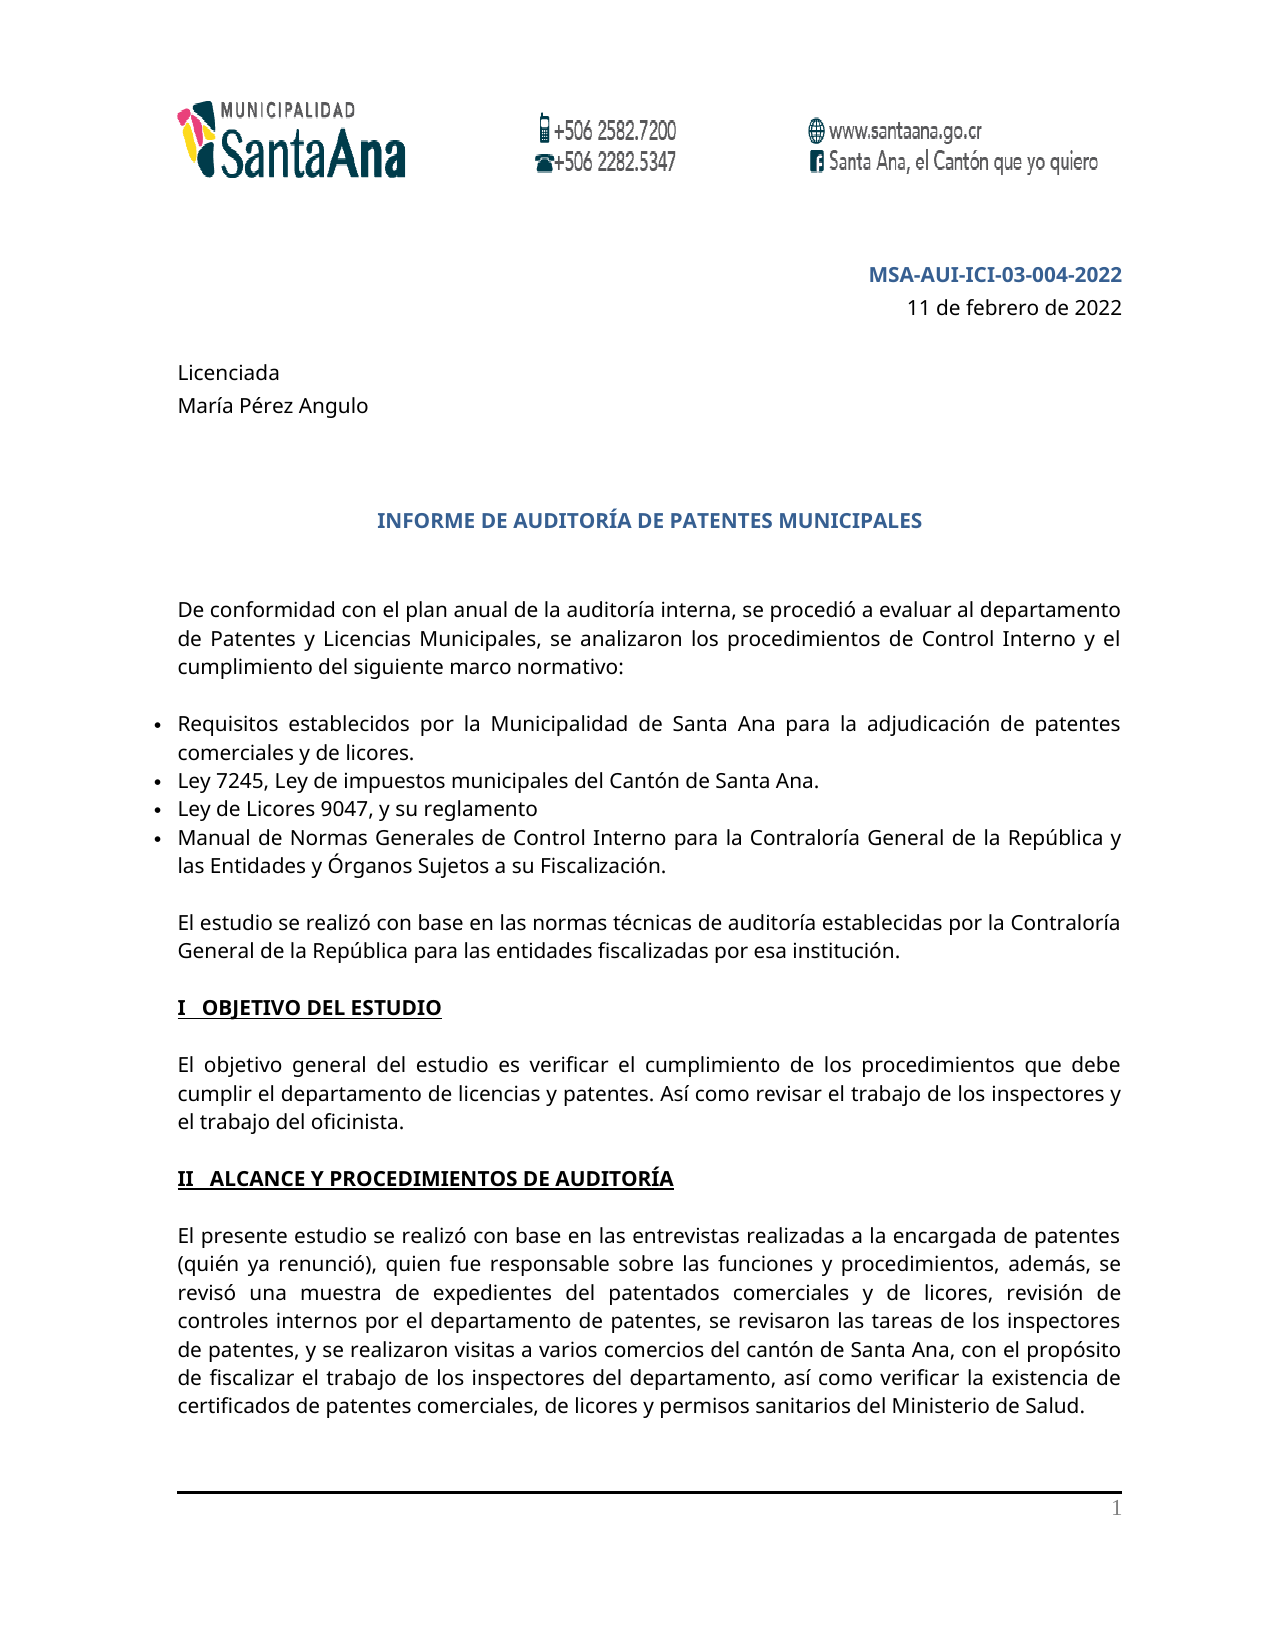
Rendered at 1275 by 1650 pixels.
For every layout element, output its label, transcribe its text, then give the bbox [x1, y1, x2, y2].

text El objetivo general del estudio es verificar el cumplimiento de los procedimientos que debe cumplir el departamento de licencias y patentes. Así como revisar el trabajo de los inspectores y el trabajo del oficinista. [177, 1050, 1122, 1136]
text II ALCANCE Y PROCEDIMIENTOS DE AUDITORÍA [177, 1164, 1122, 1193]
list Requisitos establecidos por la Municipalidad de Santa Ana para la adjudicación de patentes comerciales y de licores. [154, 709, 1122, 766]
text Licenciada [177, 358, 1122, 387]
list Ley de Licores 9047, y su reglamento [154, 794, 1122, 823]
text 11 de febrero de 2022 [177, 293, 1122, 321]
text El estudio se realizó con base en las normas técnicas de auditoría establecidas por la Contraloría General de la República para las entidades fiscalizadas por esa institución. [177, 908, 1122, 965]
subtitle MSA-AUI-ICI-03-004-2022 [177, 260, 1122, 289]
text De conformidad con el plan anual de la auditoría interna, se procedió a evaluar al departamento de Patentes y Licencias Municipales, se analizaron los procedimientos de Control Interno y el cumplimiento del siguiente marco normativo: [177, 595, 1122, 681]
text I OBJETIVO DEL ESTUDIO [177, 993, 1122, 1022]
text El presente estudio se realizó con base en las entrevistas realizadas a la encargada de patentes (quién ya renunció), quien fue responsable sobre las funciones y procedimientos, además, se revisó una muestra de expedientes del patentados comerciales y de licores, revisión de controles internos por el departamento de patentes, se revisaron las tareas de los inspectores de patentes, y se realizaron visitas a varios comercios del cantón de Santa Ana, con el propósito de fiscalizar el trabajo de los inspectores del departamento, así como verificar la existencia de certificados de patentes comerciales, de licores y permisos sanitarios del Ministerio de Salud. [177, 1221, 1122, 1420]
list Manual de Normas Generales de Control Interno para la Contraloría General de la República y las Entidades y Órganos Sujetos a su Fiscalización. [154, 823, 1122, 880]
list Ley 7245, Ley de impuestos municipales del Cantón de Santa Ana. [154, 766, 1122, 794]
subtitle INFORME DE AUDITORÍA DE PATENTES MUNICIPALES [177, 506, 1122, 534]
text María Pérez Angulo [177, 391, 1122, 419]
